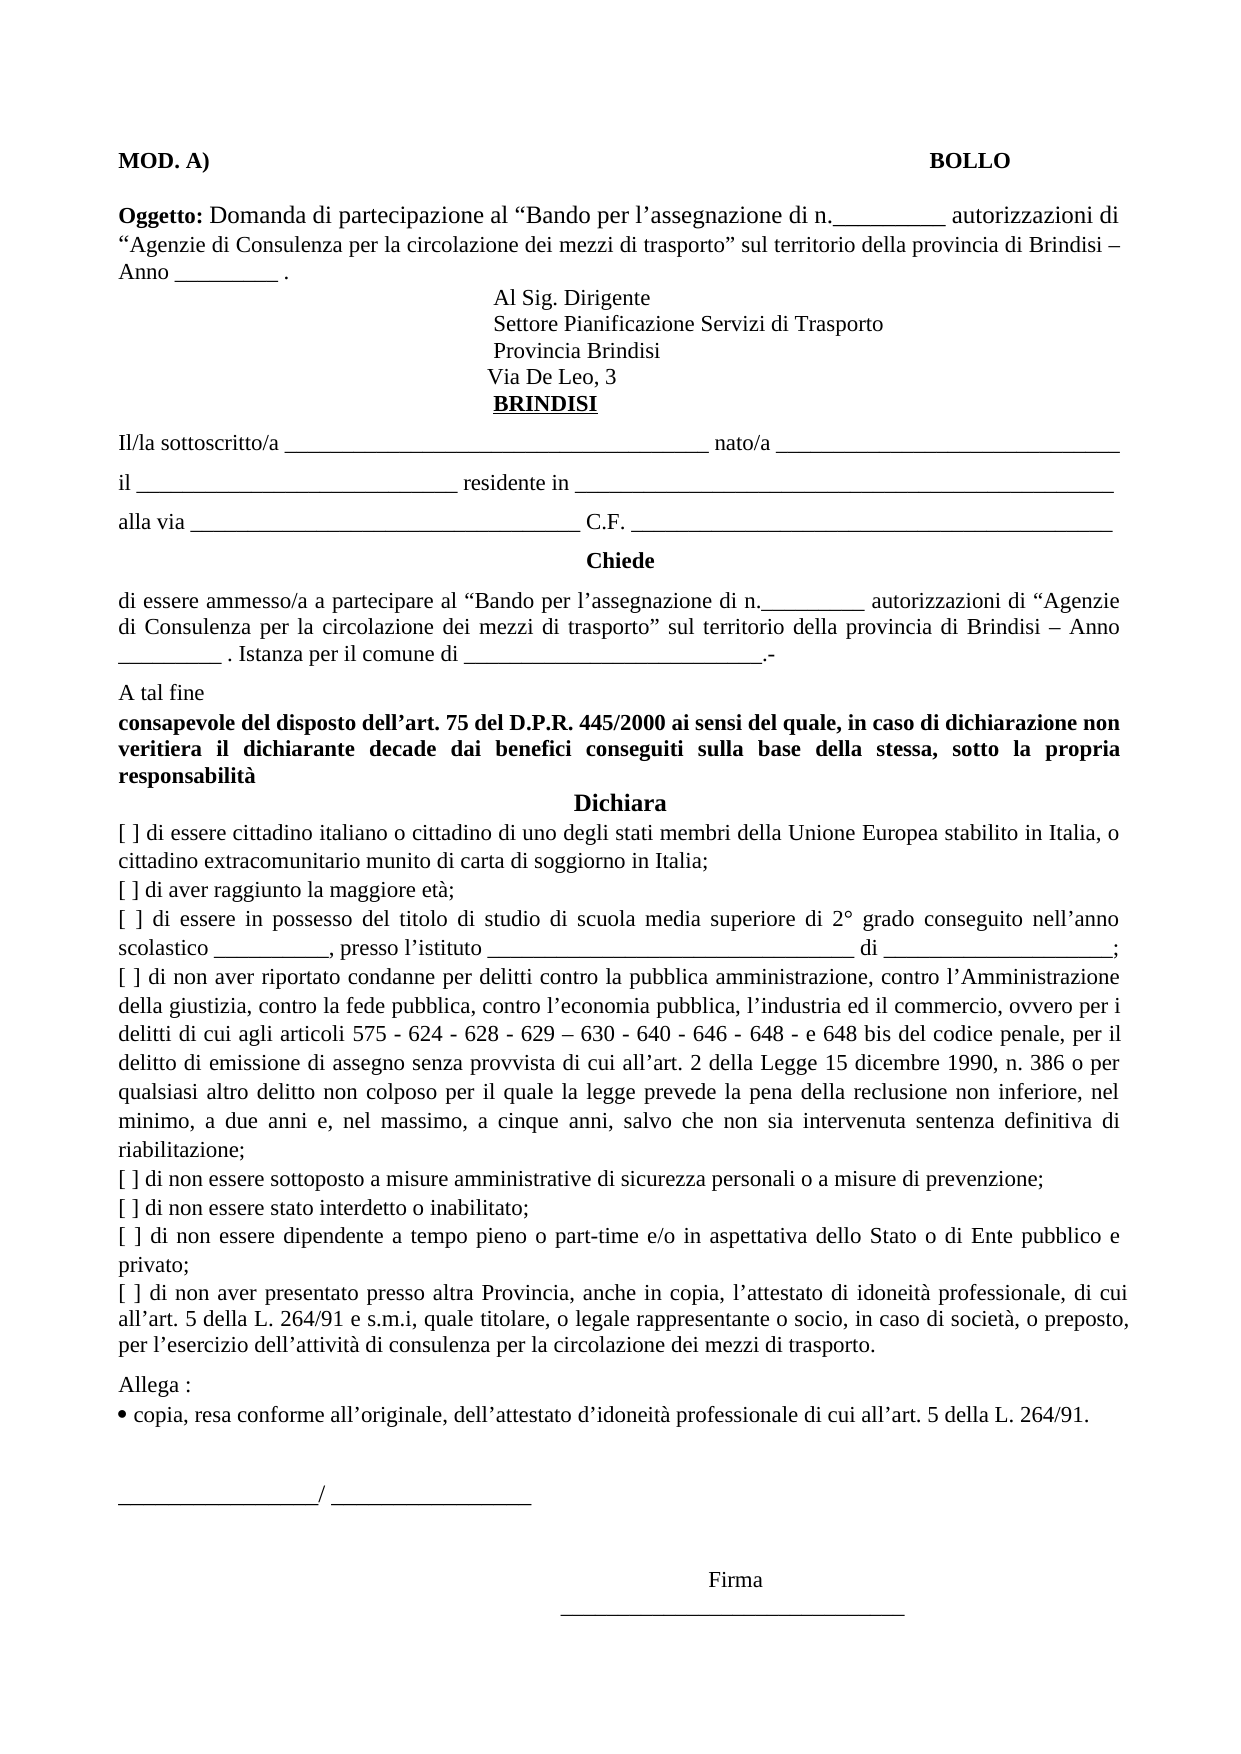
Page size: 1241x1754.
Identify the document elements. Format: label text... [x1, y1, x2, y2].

text Provincia Brindisi [493, 337, 1122, 363]
text Oggetto: Domanda di partecipazione al “Bando per l’assegnazione di n._________ autorizzazioni di [118, 200, 1122, 229]
text [ ] di non essere sottoposto a misure amministrative di sicurezza personali o a misure di prevenzione; [118, 1163, 1122, 1192]
text [ ] di essere in possesso del titolo di studio di scuola media superiore di 2° grado conseguito nell’anno scolastico __________, presso l’istituto ________________________________ di ____________________; [118, 903, 1122, 961]
text Allega : [118, 1358, 1122, 1401]
text consapevole del disposto dell’art. 75 del D.P.R. 445/2000 ai sensi del quale, in caso di dichiarazione non veritiera il dichiarante decade dai benefici conseguiti sulla base della stessa, sotto la propria responsabilità [118, 709, 1122, 788]
text [ ] di non essere dipendente a tempo pieno o part-time e/o in aspettativa dello Stato o di Ente pubblico e privato; [118, 1221, 1122, 1278]
text [ ] di non essere stato interdetto o inabilitato; [118, 1192, 1122, 1221]
text “Agenzie di Consulenza per la circolazione dei mezzi di trasporto” sul territorio della provincia di Brindisi – Anno _________ . [118, 229, 1122, 284]
text ______________________________ [118, 1592, 1122, 1618]
text Via De Leo, 3 [118, 363, 1122, 389]
text alla via __________________________________ C.F. __________________________________________ [118, 508, 1122, 534]
text di essere ammesso/a a partecipare al “Bando per l’assegnazione di n._________ autorizzazioni di “Agenzie di Consulenza per la circolazione dei mezzi di trasporto” sul territorio della provincia di Brindisi – Anno _________ . Istanza per il comune di __________________________.- [118, 587, 1122, 666]
text Chiede [118, 547, 1122, 574]
text [ ] di aver raggiunto la maggiore età; [118, 874, 1122, 903]
text · copia, resa conforme all’originale, dell’attestato d’idoneità professionale di cui all’art. 5 della L. 264/91. [118, 1401, 1122, 1427]
text Dichiara [118, 788, 1122, 817]
text [ ] di essere cittadino italiano o cittadino di uno degli stati membri della Unione Europea stabilito in Italia, o cittadino extracomunitario munito di carta di soggiorno in Italia; [118, 817, 1122, 874]
text Settore Pianificazione Servizi di Trasporto [493, 311, 1122, 337]
text A tal fine [118, 666, 1122, 709]
text [ ] di non aver riportato condanne per delitti contro la pubblica amministrazione, contro l’Amministrazione della giustizia, contro la fede pubblica, contro l’economia pubblica, l’industria ed il commercio, ovvero per i delitti di cui agli articoli 575 - 624 - 628 - 629 – 630 - 640 - 646 - 648 - e 648 bis del codice penale, per il delitto di emissione di assegno senza provvista di cui all’art. 2 della Legge 15 dicembre 1990, n. 386 o per qualsiasi altro delitto non colposo per il quale la legge prevede la pena della reclusione non inferiore, nel minimo, a due anni e, nel massimo, a cinque anni, salvo che non sia intervenuta sentenza definitiva di riabilitazione; [118, 961, 1122, 1163]
text Firma [118, 1566, 1122, 1592]
text BRINDISI [493, 389, 1122, 416]
text il ____________________________ residente in _______________________________________________ [118, 468, 1122, 495]
text Il/la sottoscritto/a _____________________________________ nato/a ______________________________ [118, 429, 1122, 455]
text Al Sig. Dirigente [493, 284, 1122, 311]
text ________________/ ________________ [118, 1479, 1122, 1508]
text MOD. A) BOLLO [118, 148, 1122, 174]
text [ ] di non aver presentato presso altra Provincia, anche in copia, l’attestato di idoneità professionale, di cui all’art. 5 della L. 264/91 e s.m.i, quale titolare, o legale rappresentante o socio, in caso di società, o preposto, per l’esercizio dell’attività di consulenza per la circolazione dei mezzi di trasporto. [118, 1278, 1131, 1358]
